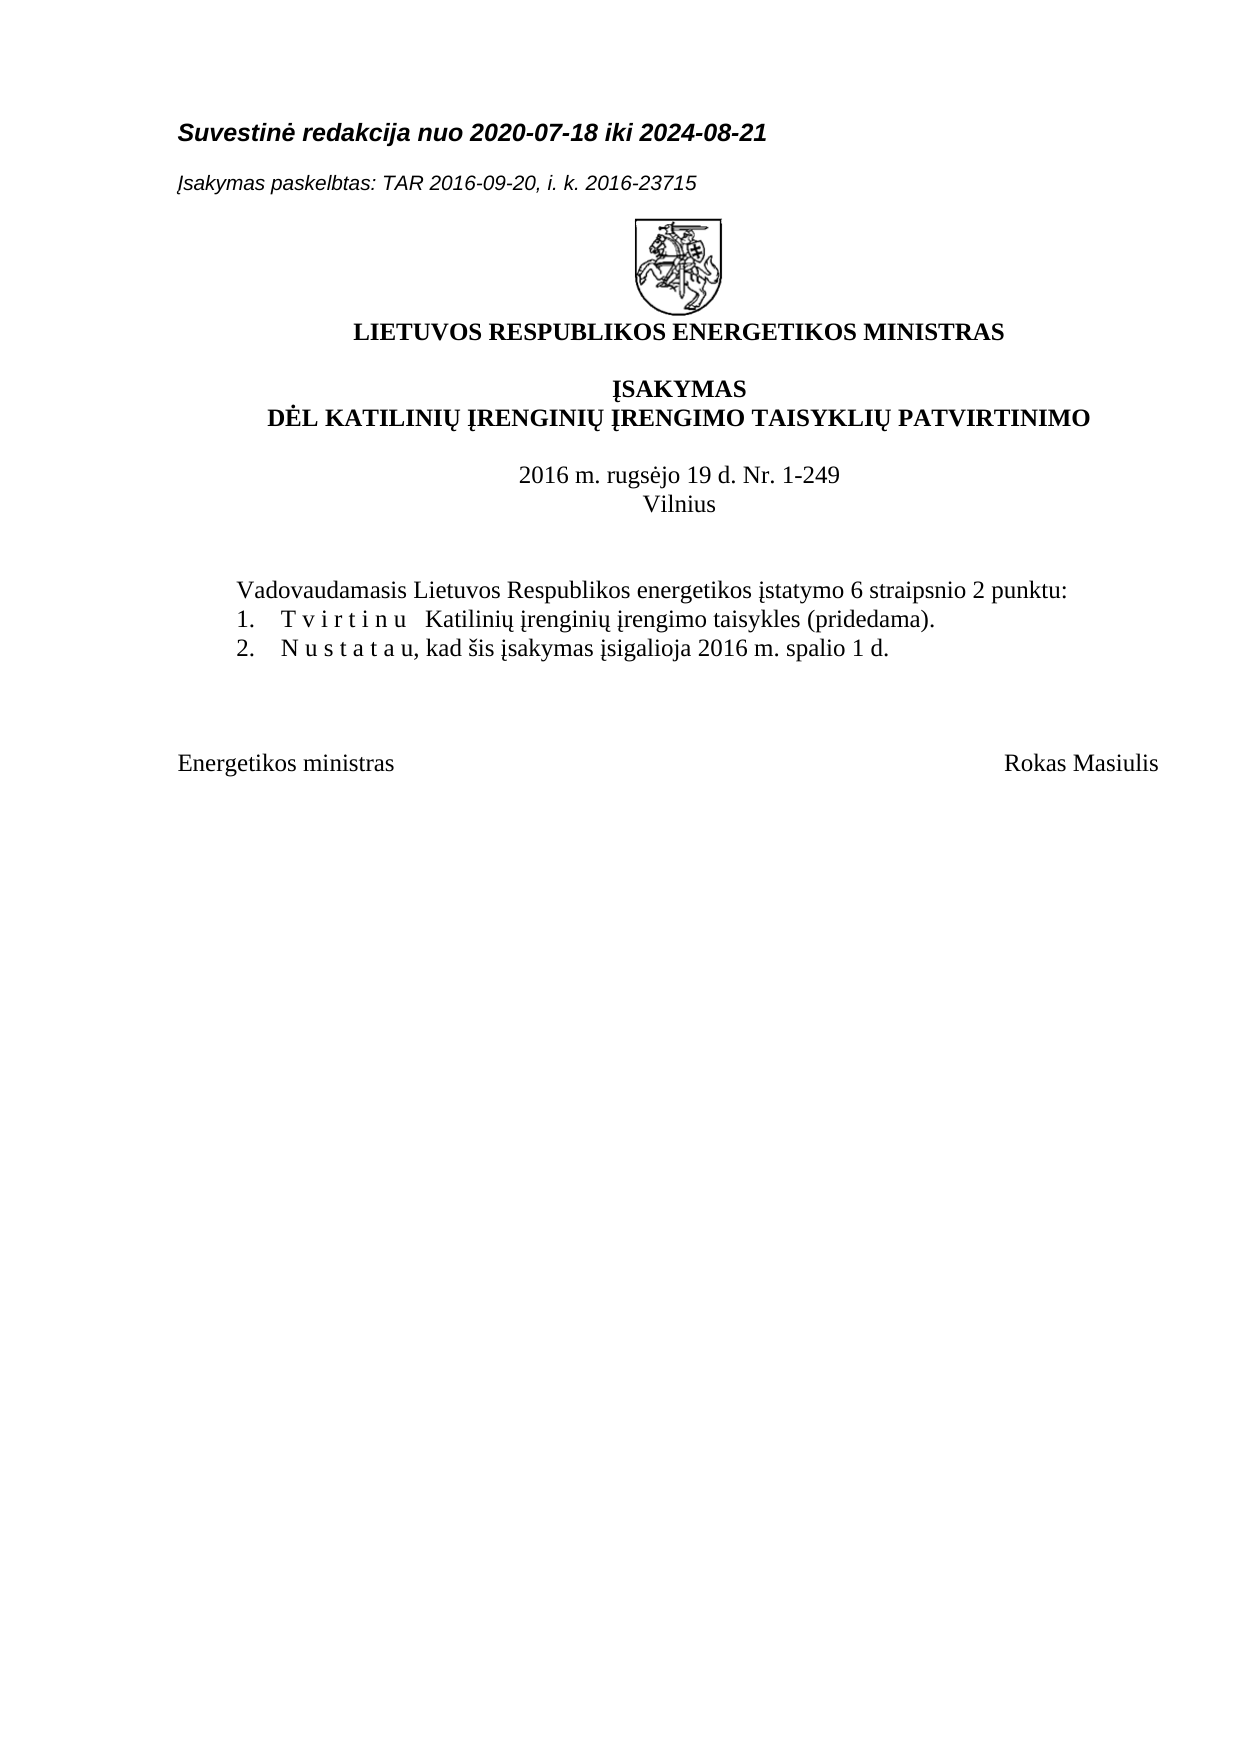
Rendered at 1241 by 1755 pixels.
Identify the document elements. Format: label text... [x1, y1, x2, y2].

text Vilnius [177, 489, 1181, 518]
text Įsakymas paskelbtas: TAR 2016-09-20, i. k. 2016-23715 [177, 171, 1181, 195]
text Vadovaudamasis Lietuvos Respublikos energetikos įstatymo 6 straipsnio 2 punktu: [177, 576, 1181, 604]
text Suvestinė redakcija nuo 2020-07-18 iki 2024-08-21 [177, 118, 1181, 147]
text 1. T virtinu Katilinių įrenginių įrengimo taisykles (pridedama). [177, 604, 1181, 633]
text 2016 m. rugsėjo 19 d. Nr. 1-249 [177, 461, 1181, 489]
text 2. N u s t a t a u, kad šis įsakymas įsigalioja 2016 m. spalio 1 d. [177, 633, 1181, 662]
text Energetikos ministras Rokas Masiulis [177, 748, 1181, 777]
text įsakymas [177, 374, 1181, 403]
text DĖL KATILINIŲ ĮRENGINIŲ ĮRENGIMO TAISYKLIŲ PATVIRTINIMO [177, 403, 1181, 432]
text LIETUVOS RESPUBLIKOS ENERGETIKOS MINISTRAS [177, 317, 1181, 346]
